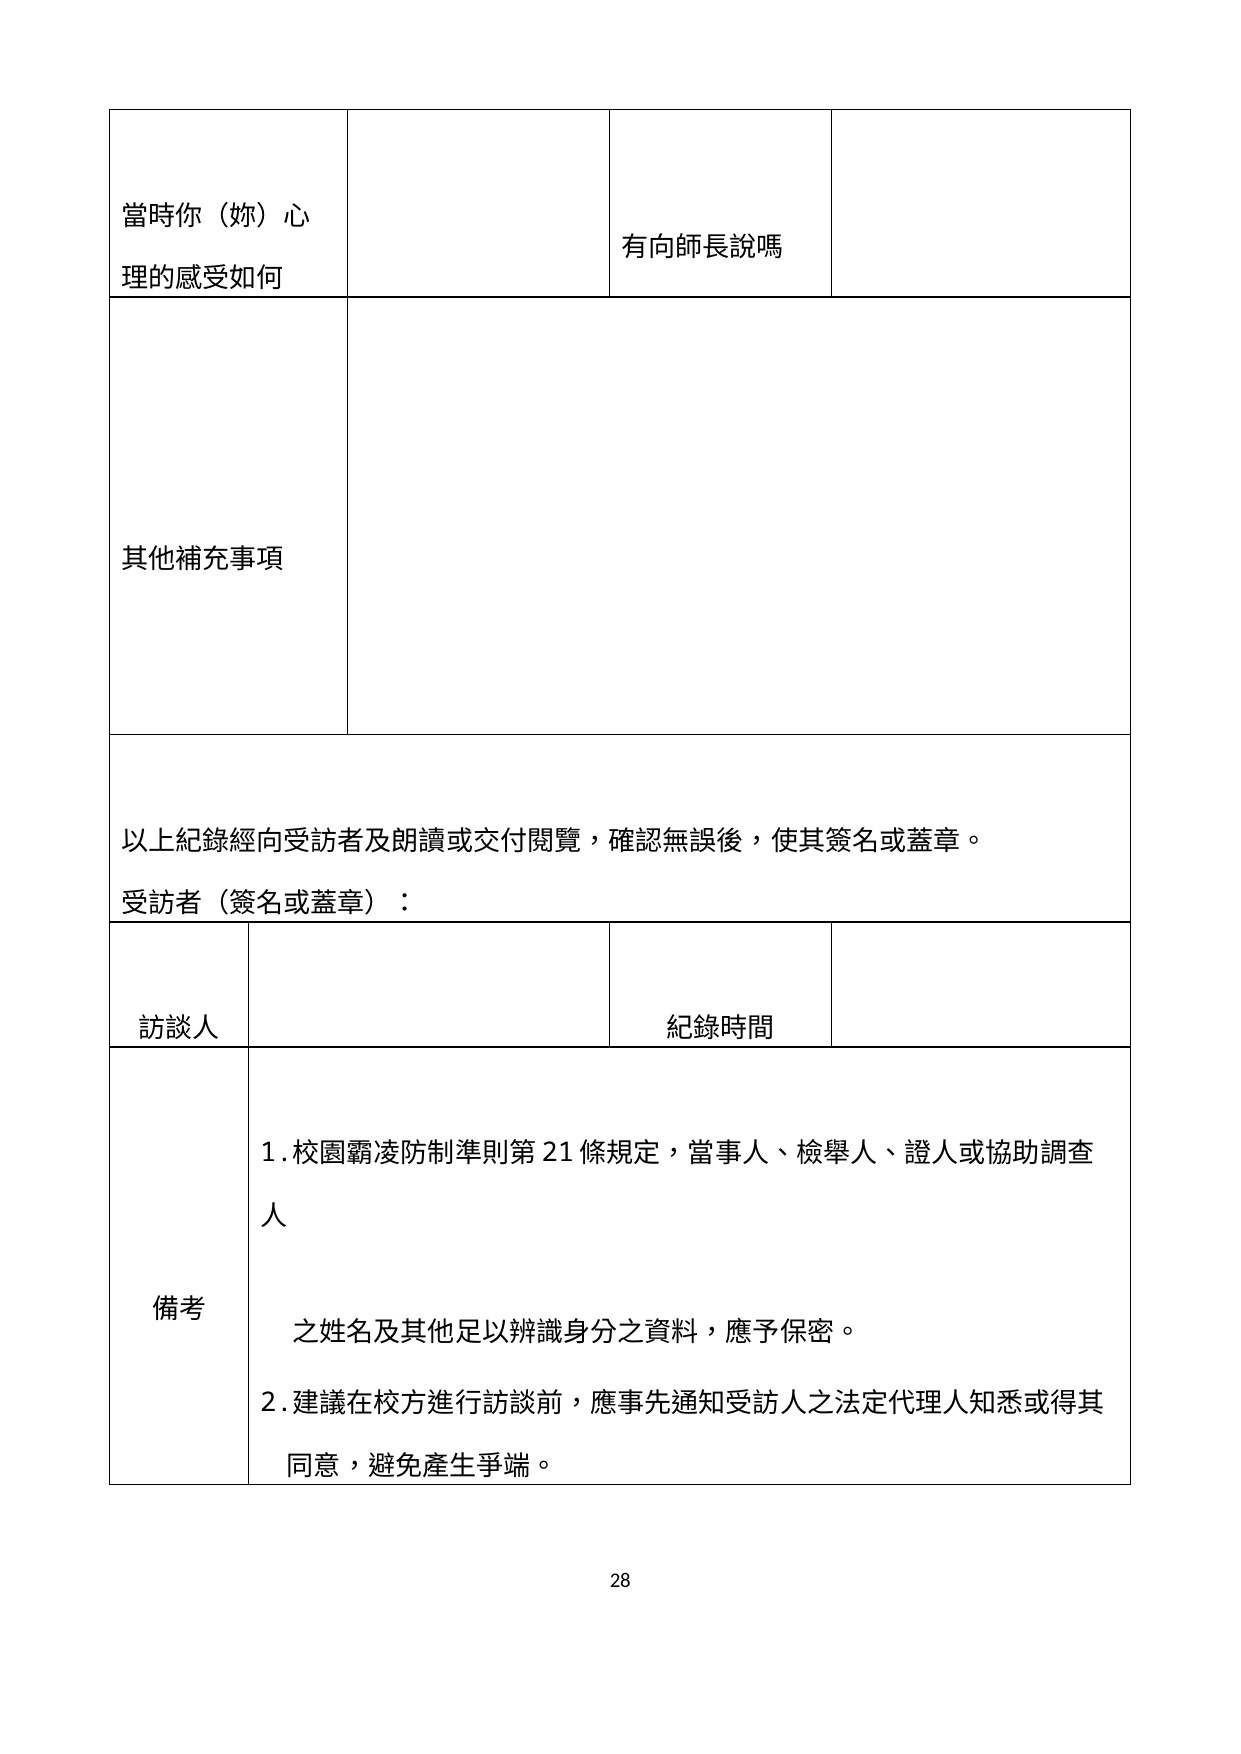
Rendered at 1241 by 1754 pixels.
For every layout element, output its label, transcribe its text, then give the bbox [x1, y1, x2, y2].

table_cell 紀錄時間 [610, 923, 831, 1046]
table_cell [832, 923, 1130, 1046]
table_cell [348, 298, 1130, 734]
table_cell [249, 923, 609, 1046]
table_cell 當時你（妳）心理的感受如何 [110, 110, 347, 296]
table_cell 其他補充事項 [110, 298, 347, 734]
table_cell 1.校園霸凌防制準則第21條規定，當事人、檢舉人、證人或協助調查人 之姓名及其他足以辨識身分之資料，應予保密。 2.建議在校方進行訪談前，應事先通知受訪人之法定代理人知悉或得其 同意，避免產生爭端。 [249, 1048, 1130, 1484]
table_cell [348, 110, 609, 296]
table_cell 以上紀錄經向受訪者及朗讀或交付閱覽，確認無誤後，使其簽名或蓋章。 受訪者（簽名或蓋章）： [110, 735, 1130, 921]
table_cell [832, 110, 1130, 296]
table_cell 訪談人 [110, 923, 248, 1046]
table_cell 有向師長說嗎 [610, 110, 831, 296]
table_cell 備考 [110, 1048, 248, 1484]
